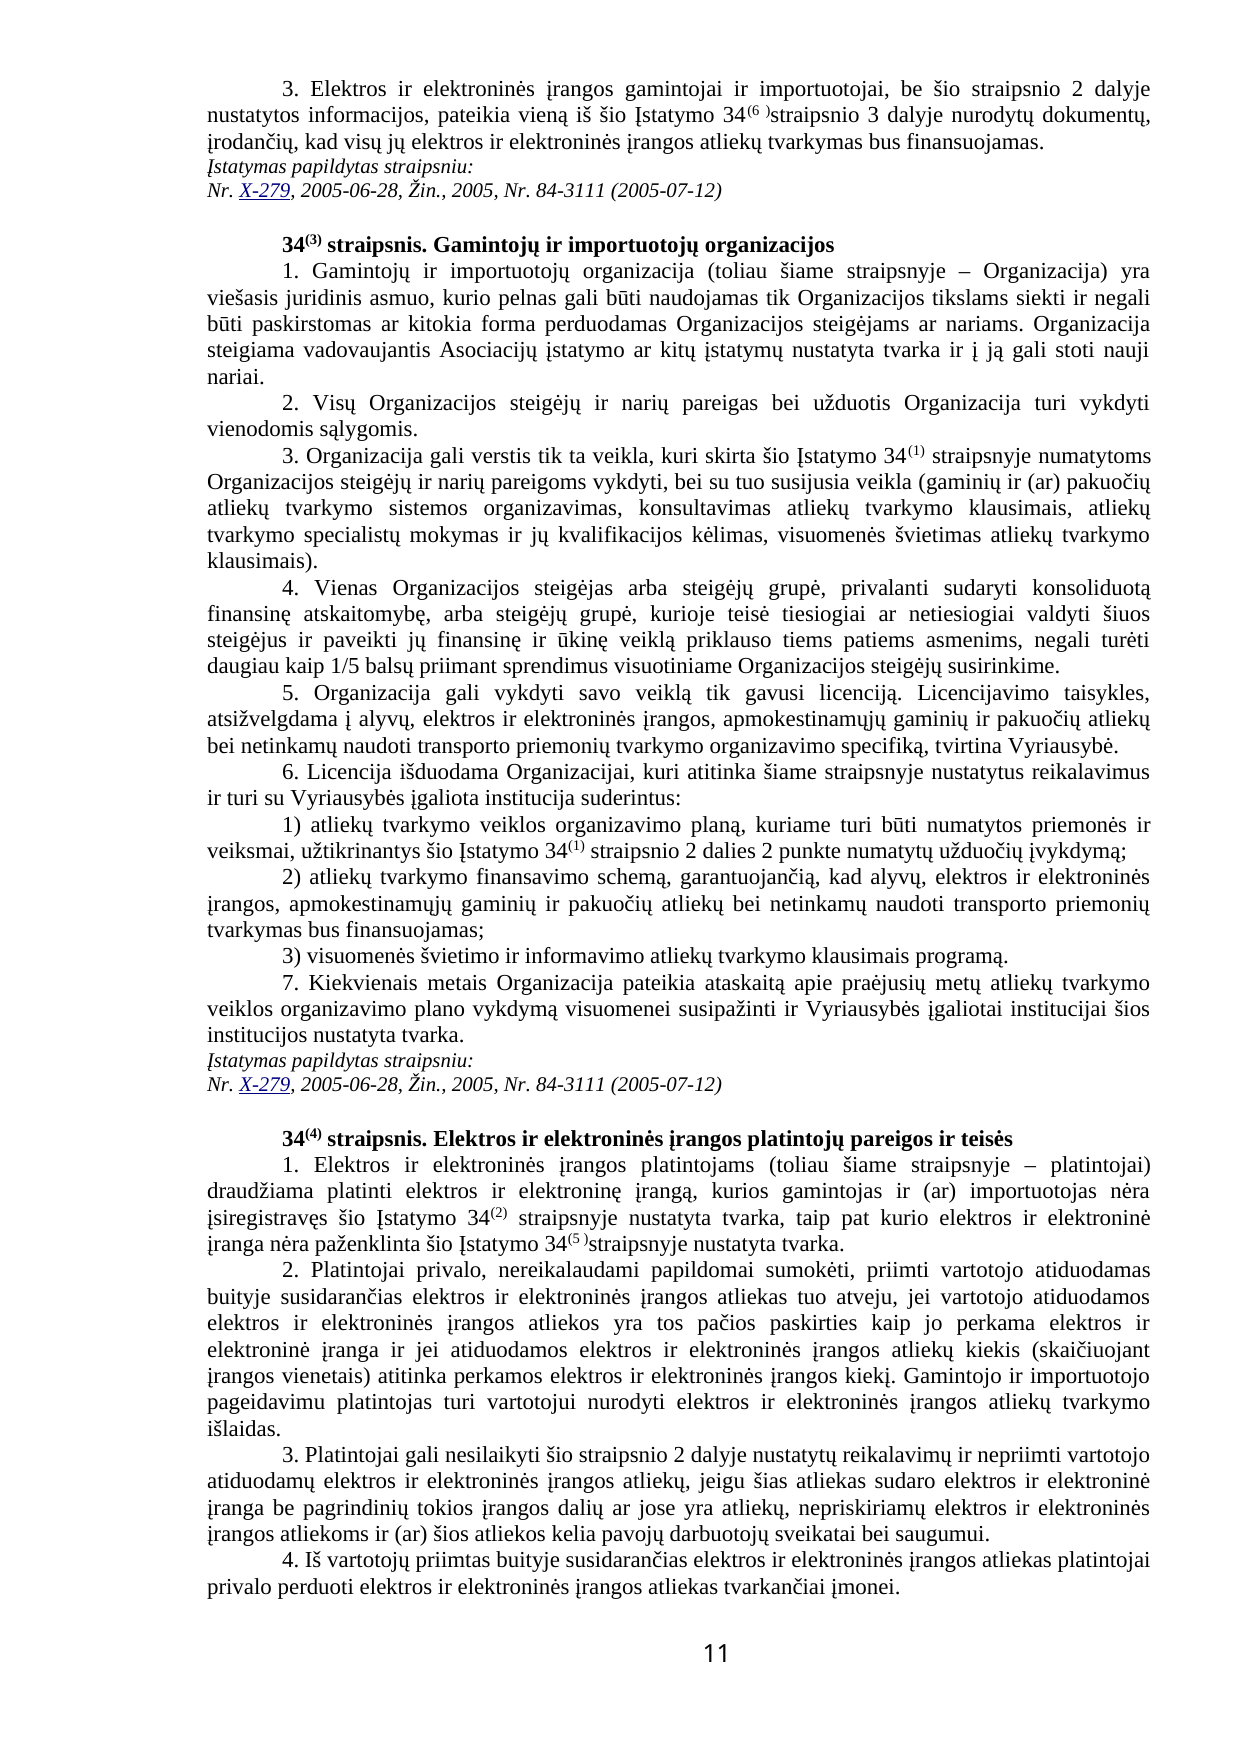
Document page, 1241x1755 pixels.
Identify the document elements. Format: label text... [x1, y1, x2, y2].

text 3. Elektros ir elektroninės įrangos gamintojai ir importuotojai, be šio straipsnio 2 dalyje nustatytos informacijos, pateikia vieną iš šio Įstatymo 34(6 )straipsnio 3 dalyje nurodytų dokumentų, įrodančių, kad visų jų elektros ir elektroninės įrangos atliekų tvarkymas bus finansuojamas. [207, 75, 1152, 154]
text Įstatymas papildytas straipsniu: [207, 1048, 1152, 1072]
text 2. Visų Organizacijos steigėjų ir narių pareigas bei užduotis Organizacija turi vykdyti vienodomis sąlygomis. [207, 389, 1152, 442]
text 3. Organizacija gali verstis tik ta veikla, kuri skirta šio Įstatymo 34(1) straipsnyje numatytoms Organizacijos steigėjų ir narių pareigoms vykdyti, bei su tuo susijusia veikla (gaminių ir (ar) pakuočių atliekų tvarkymo sistemos organizavimas, konsultavimas atliekų tvarkymo klausimais, atliekų tvarkymo specialistų mokymas ir jų kvalifikacijos kėlimas, visuomenės švietimas atliekų tvarkymo klausimais). [207, 442, 1152, 573]
text 2. Platintojai privalo, nereikalaudami papildomai sumokėti, priimti vartotojo atiduodamas buityje susidarančias elektros ir elektroninės įrangos atliekas tuo atveju, jei vartotojo atiduodamos elektros ir elektroninės įrangos atliekos yra tos pačios paskirties kaip jo perkama elektros ir elektroninė įranga ir jei atiduodamos elektros ir elektroninės įrangos atliekų kiekis (skaičiuojant įrangos vienetais) atitinka perkamos elektros ir elektroninės įrangos kiekį. Gamintojo ir importuotojo pageidavimu platintojas turi vartotojui nurodyti elektros ir elektroninės įrangos atliekų tvarkymo išlaidas. [207, 1257, 1152, 1441]
text 6. Licencija išduodama Organizacijai, kuri atitinka šiame straipsnyje nustatytus reikalavimus ir turi su Vyriausybės įgaliota institucija suderintus: [207, 758, 1152, 811]
text 1. Gamintojų ir importuotojų organizacija (toliau šiame straipsnyje – Organizacija) yra viešasis juridinis asmuo, kurio pelnas gali būti naudojamas tik Organizacijos tikslams siekti ir negali būti paskirstomas ar kitokia forma perduodamas Organizacijos steigėjams ar nariams. Organizacija steigiama vadovaujantis Asociacijų įstatymo ar kitų įstatymų nustatyta tvarka ir į ją gali stoti nauji nariai. [207, 257, 1152, 389]
text 1. Elektros ir elektroninės įrangos platintojams (toliau šiame straipsnyje – platintojai) draudžiama platinti elektros ir elektroninę įrangą, kurios gamintojas ir (ar) importuotojas nėra įsiregistravęs šio Įstatymo 34(2) straipsnyje nustatyta tvarka, taip pat kurio elektros ir elektroninė įranga nėra paženklinta šio Įstatymo 34(5 )straipsnyje nustatyta tvarka. [207, 1151, 1152, 1257]
text Nr. X-279, 2005-06-28, Žin., 2005, Nr. 84-3111 (2005-07-12) [207, 1072, 1152, 1096]
text Įstatymas papildytas straipsniu: [207, 154, 1152, 178]
text 5. Organizacija gali vykdyti savo veiklą tik gavusi licenciją. Licencijavimo taisykles, atsižvelgdama į alyvų, elektros ir elektroninės įrangos, apmokestinamųjų gaminių ir pakuočių atliekų bei netinkamų naudoti transporto priemonių tvarkymo organizavimo specifiką, tvirtina Vyriausybė. [207, 679, 1152, 758]
text 2) atliekų tvarkymo finansavimo schemą, garantuojančią, kad alyvų, elektros ir elektroninės įrangos, apmokestinamųjų gaminių ir pakuočių atliekų bei netinkamų naudoti transporto priemonių tvarkymas bus finansuojamas; [207, 863, 1152, 942]
text 7. Kiekvienais metais Organizacija pateikia ataskaitą apie praėjusių metų atliekų tvarkymo veiklos organizavimo plano vykdymą visuomenei susipažinti ir Vyriausybės įgaliotai institucijai šios institucijos nustatyta tvarka. [207, 969, 1152, 1048]
text 3) visuomenės švietimo ir informavimo atliekų tvarkymo klausimais programą. [207, 942, 1152, 969]
text Nr. X-279, 2005-06-28, Žin., 2005, Nr. 84-3111 (2005-07-12) [207, 178, 1152, 202]
text 4. Vienas Organizacijos steigėjas arba steigėjų grupė, privalanti sudaryti konsoliduotą finansinę atskaitomybę, arba steigėjų grupė, kurioje teisė tiesiogiai ar netiesiogiai valdyti šiuos steigėjus ir paveikti jų finansinę ir ūkinę veiklą priklauso tiems patiems asmenims, negali turėti daugiau kaip 1/5 balsų priimant sprendimus visuotiniame Organizacijos steigėjų susirinkime. [207, 573, 1152, 679]
text 1) atliekų tvarkymo veiklos organizavimo planą, kuriame turi būti numatytos priemonės ir veiksmai, užtikrinantys šio Įstatymo 34(1) straipsnio 2 dalies 2 punkte numatytų užduočių įvykdymą; [207, 811, 1152, 863]
text 34(4) straipsnis. Elektros ir elektroninės įrangos platintojų pareigos ir teisės [207, 1125, 1152, 1151]
text 4. Iš vartotojų priimtas buityje susidarančias elektros ir elektroninės įrangos atliekas platintojai privalo perduoti elektros ir elektroninės įrangos atliekas tvarkančiai įmonei. [207, 1546, 1152, 1599]
text 3. Platintojai gali nesilaikyti šio straipsnio 2 dalyje nustatytų reikalavimų ir nepriimti vartotojo atiduodamų elektros ir elektroninės įrangos atliekų, jeigu šias atliekas sudaro elektros ir elektroninė įranga be pagrindinių tokios įrangos dalių ar jose yra atliekų, nepriskiriamų elektros ir elektroninės įrangos atliekoms ir (ar) šios atliekos kelia pavojų darbuotojų sveikatai bei saugumui. [207, 1441, 1152, 1546]
text 34(3) straipsnis. Gamintojų ir importuotojų organizacijos [207, 231, 1152, 257]
